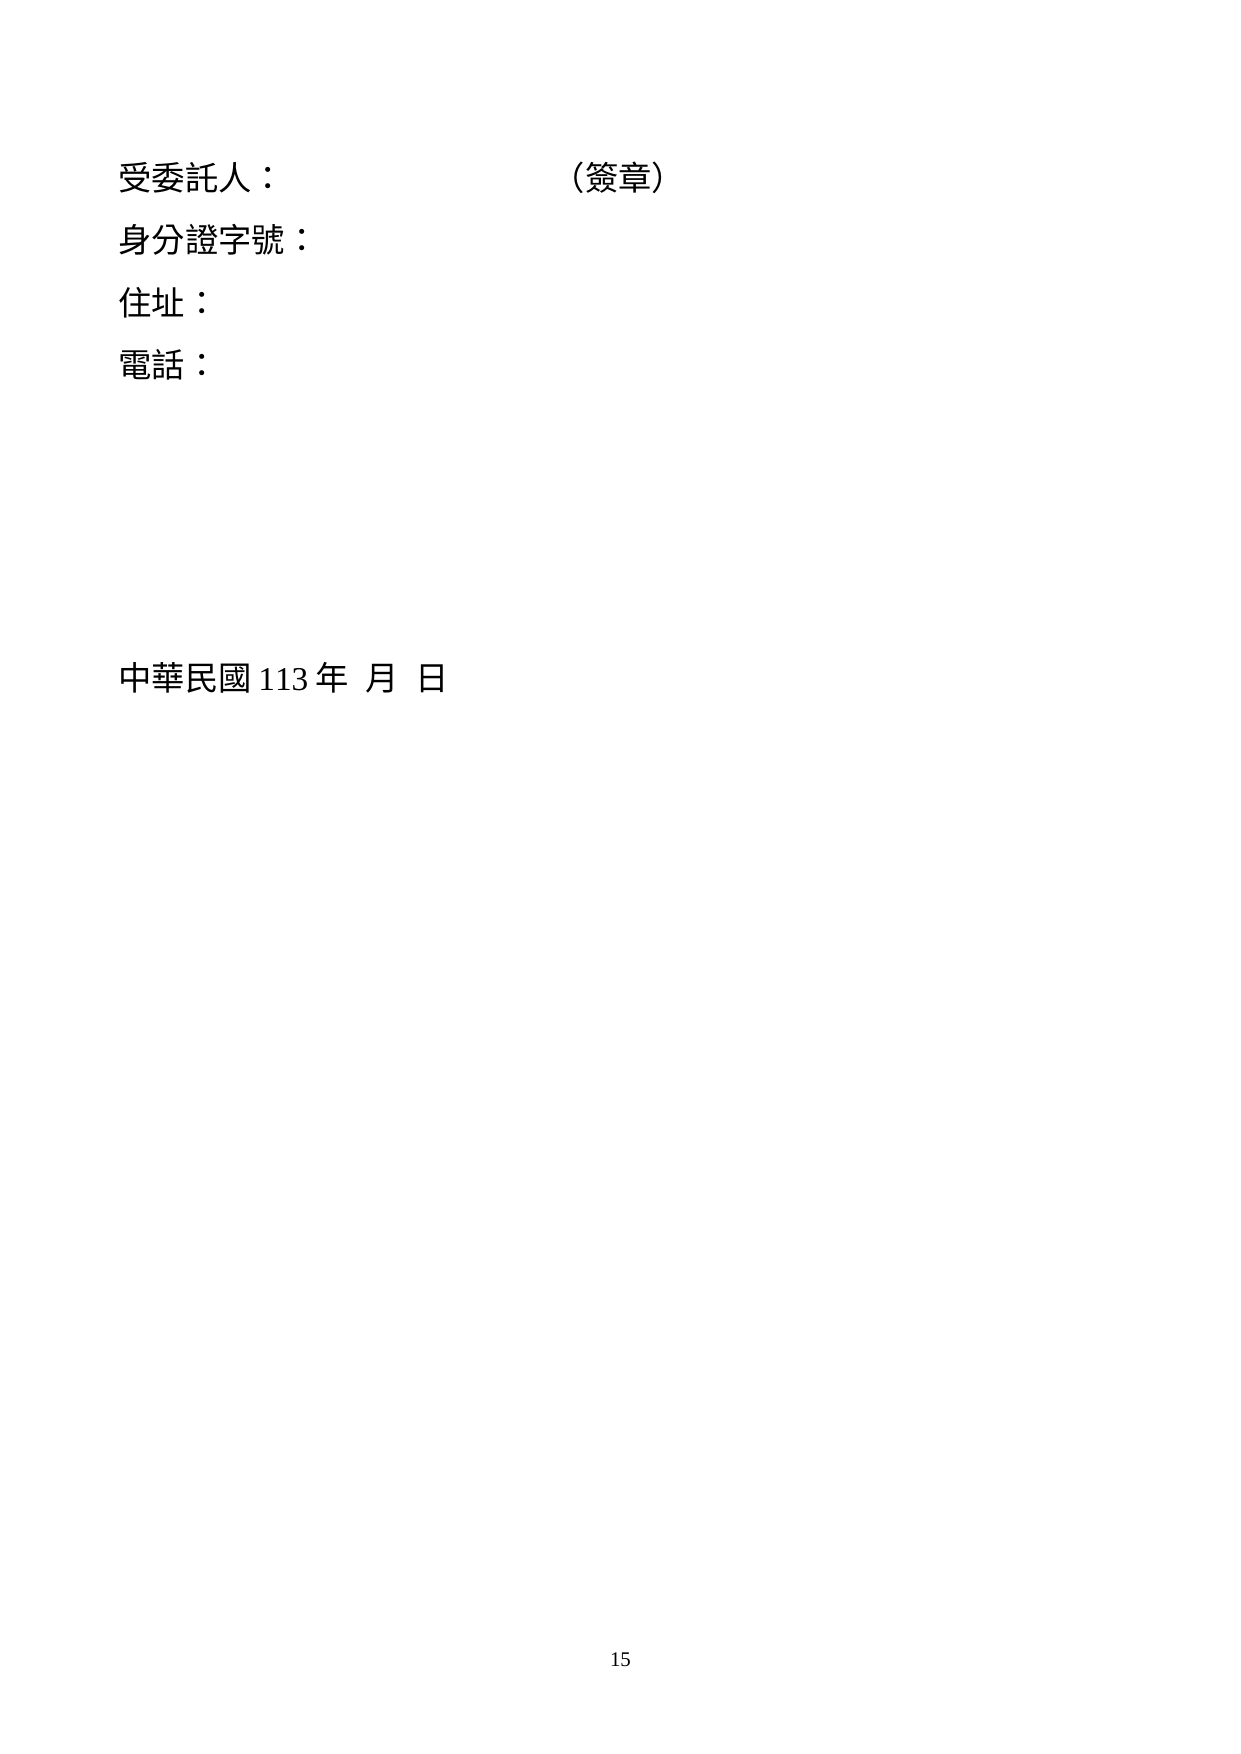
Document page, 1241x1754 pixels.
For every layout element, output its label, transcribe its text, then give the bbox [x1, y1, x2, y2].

text 身分證字號： [118, 197, 1122, 259]
text 電話： [118, 322, 1122, 384]
text 住址： [118, 259, 1122, 322]
text 受委託人： （簽章） [118, 134, 1122, 197]
text 中華民國113年 月 日 [118, 634, 1122, 697]
